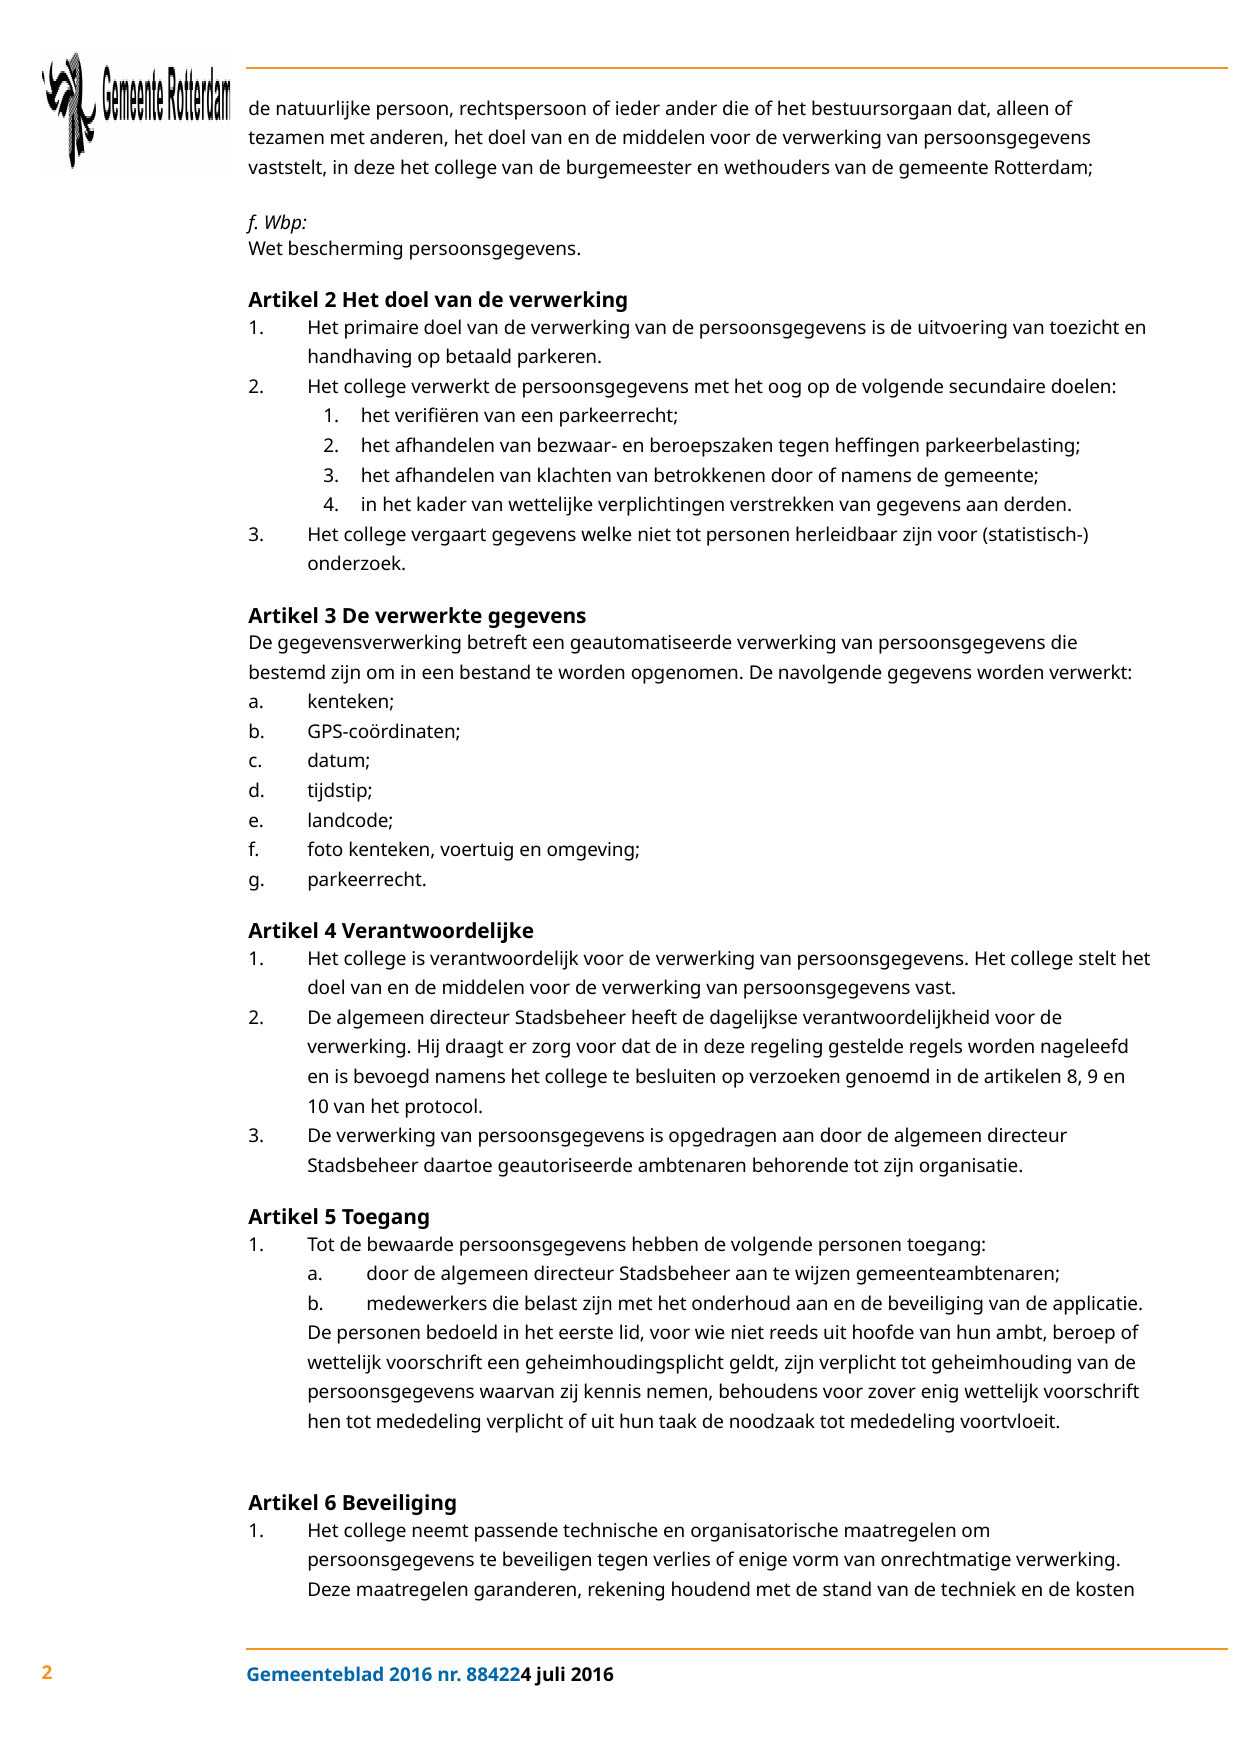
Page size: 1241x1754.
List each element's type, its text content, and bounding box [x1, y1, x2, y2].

list datum; [248, 748, 1152, 773]
list GPS-coördinaten; [248, 718, 1152, 744]
text De gegevensverwerking betreft een geautomatiseerde verwerking van persoonsgegevens die bestemd zijn om in een bestand te worden opgenomen. De navolgende gegevens worden verwerkt: [248, 629, 1152, 685]
list in het kader van wettelijke verplichtingen verstrekken van gegevens aan derden. [323, 491, 1152, 517]
text Artikel 2 Het doel van de verwerking [248, 285, 1152, 314]
list medewerkers die belast zijn met het onderhoud aan en de beveiliging van de applicatie. [307, 1290, 1152, 1316]
picture [41, 47, 231, 172]
list landcode; [248, 807, 1152, 833]
list het afhandelen van klachten van betrokkenen door of namens de gemeente; [323, 462, 1152, 487]
list Het college is verantwoordelijk voor de verwerking van persoonsgegevens. Het college stelt het doel van en de middelen voor de verwerking van persoonsgegevens vast. [248, 945, 1152, 1000]
list De verwerking van persoonsgegevens is opgedragen aan door de algemeen directeur Stadsbeheer daartoe geautoriseerde ambtenaren behorende tot zijn organisatie. [248, 1122, 1152, 1178]
list foto kenteken, voertuig en omgeving; [248, 836, 1152, 862]
list Het primaire doel van de verwerking van de persoonsgegevens is de uitvoering van toezicht en handhaving op betaald parkeren. [248, 314, 1152, 369]
list door de algemeen directeur Stadsbeheer aan te wijzen gemeenteambtenaren; [307, 1260, 1152, 1286]
text Wet bescherming persoonsgegevens. [248, 235, 1152, 261]
text f. Wbp: [248, 209, 1152, 235]
text Artikel 5 Toegang [248, 1202, 1152, 1231]
list tijdstip; [248, 777, 1152, 803]
list Het college vergaart gegevens welke niet tot personen herleidbaar zijn voor (statistisch-) onderzoek. [248, 521, 1152, 576]
list kenteken; [248, 688, 1152, 714]
text de natuurlijke persoon, rechtspersoon of ieder ander die of het bestuursorgaan dat, alleen of tezamen met anderen, het doel van en de middelen voor de verwerking van persoonsgegevens vaststelt, in deze het college van de burgemeester en wethouders van de gemeente Rotterdam; [248, 95, 1152, 180]
list Tot de bewaarde persoonsgegevens hebben de volgende personen toegang: [248, 1231, 1152, 1257]
list De personen bedoeld in het eerste lid, voor wie niet reeds uit hoofde van hun ambt, beroep of wettelijk voorschrift een geheimhoudingsplicht geldt, zijn verplicht tot geheimhouding van de persoonsgegevens waarvan zij kennis nemen, behoudens voor zover enig wettelijk voorschrift hen tot mededeling verplicht of uit hun taak de noodzaak tot mededeling voortvloeit. [248, 1319, 1152, 1434]
text Artikel 3 De verwerkte gegevens [248, 601, 1152, 629]
text Artikel 4 Verantwoordelijke [248, 916, 1152, 945]
list parkeerrecht. [248, 866, 1152, 892]
list Het college neemt passende technische en organisatorische maatregelen om persoonsgegevens te beveiligen tegen verlies of enige vorm van onrechtmatige verwerking. Deze maatregelen garanderen, rekening houdend met de stand van de techniek en de kosten [248, 1517, 1152, 1602]
list De algemeen directeur Stadsbeheer heeft de dagelijkse verantwoordelijkheid voor de verwerking. Hij draagt er zorg voor dat de in deze regeling gestelde regels worden nageleefd en is bevoegd namens het college te besluiten op verzoeken genoemd in de artikelen 8, 9 en 10 van het protocol. [248, 1004, 1152, 1118]
list het afhandelen van bezwaar- en beroepszaken tegen heffingen parkeerbelasting; [323, 432, 1152, 458]
text Artikel 6 Beveiliging [248, 1488, 1152, 1517]
list Het college verwerkt de persoonsgegevens met het oog op de volgende secundaire doelen: [248, 373, 1152, 399]
list het verifiëren van een parkeerrecht; [323, 403, 1152, 428]
